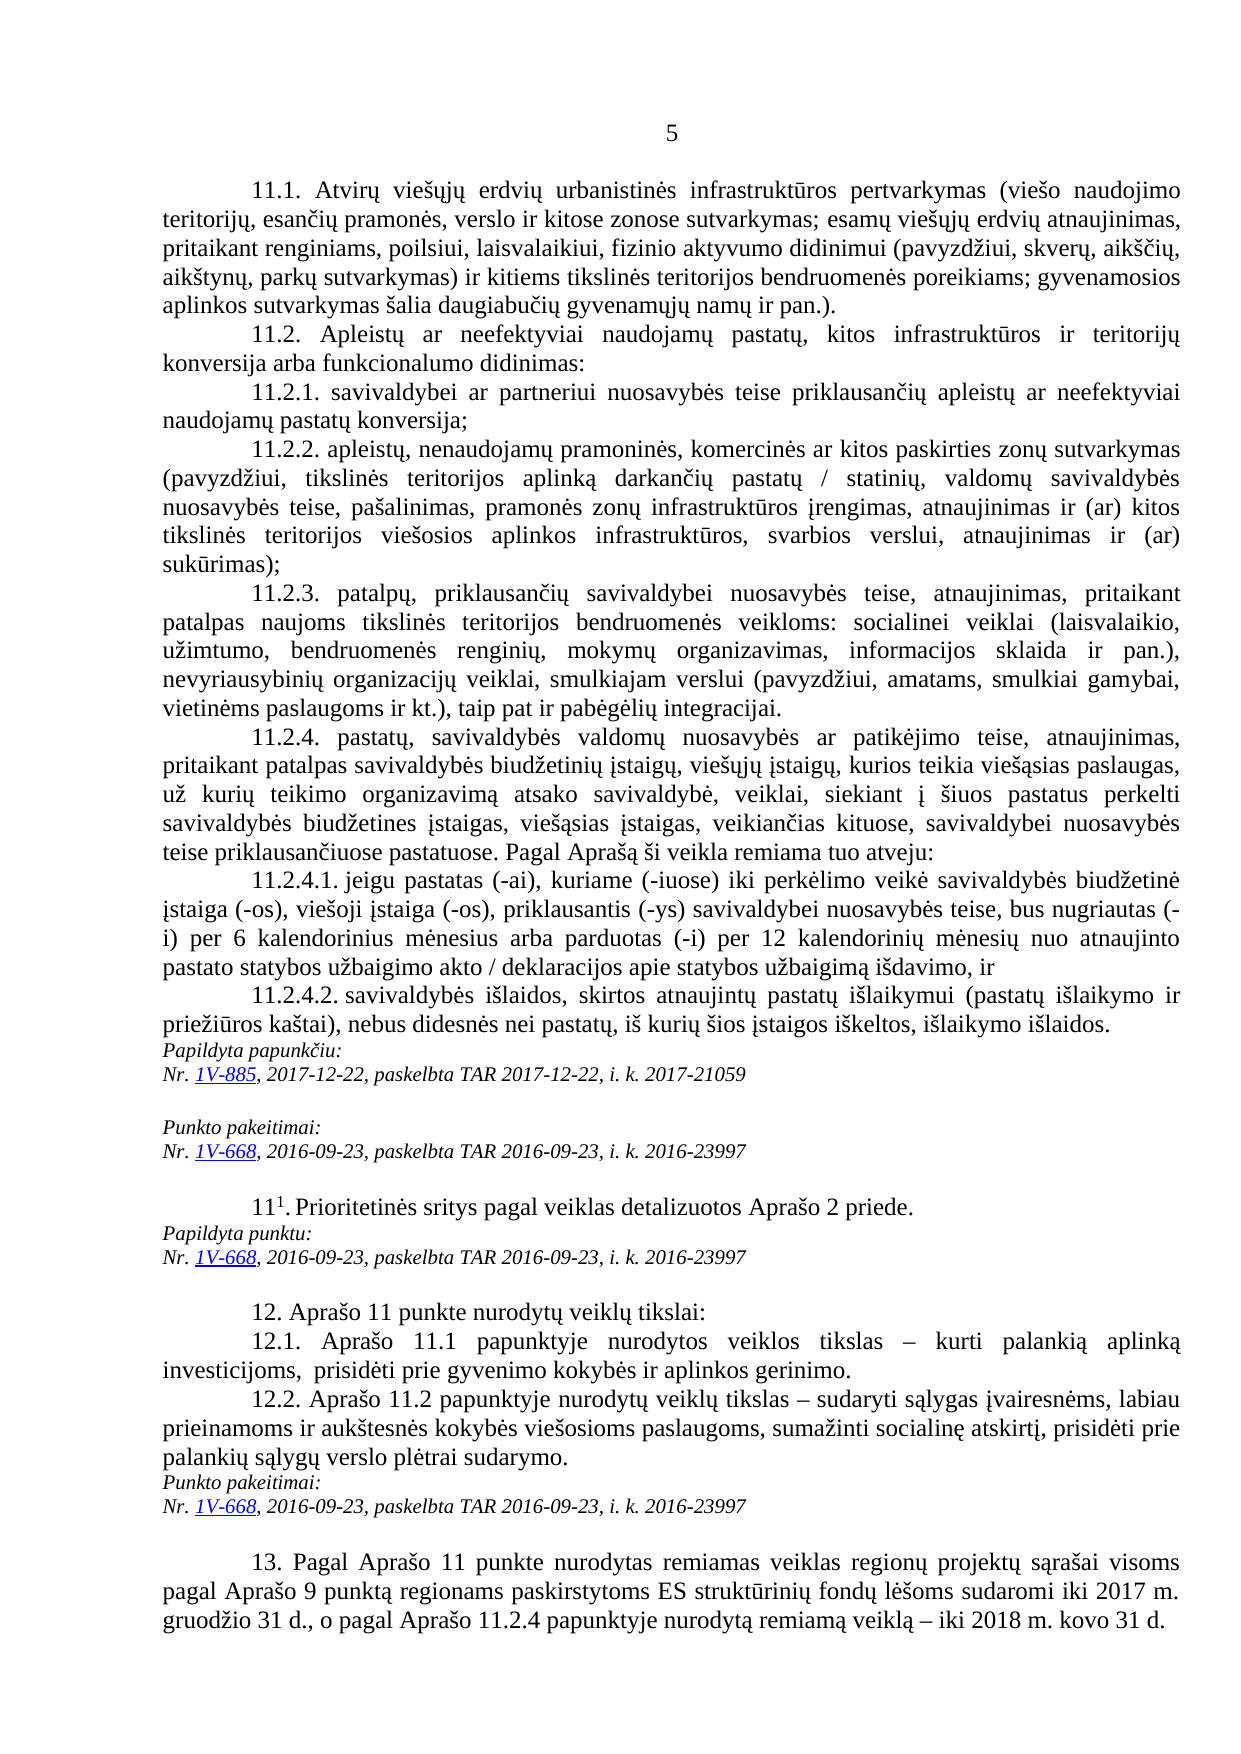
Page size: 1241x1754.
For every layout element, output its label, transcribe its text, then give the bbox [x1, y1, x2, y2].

text Nr. 1V-668, 2016-09-23, paskelbta TAR 2016-09-23, i. k. 2016-23997 [162, 1494, 1181, 1518]
text 11.2.1. savivaldybei ar partneriui nuosavybės teise priklausančių apleistų ar neefektyviai naudojamų pastatų konversija; [162, 377, 1181, 434]
text 11.2.2. apleistų, nenaudojamų pramoninės, komercinės ar kitos paskirties zonų sutvarkymas (pavyzdžiui, tikslinės teritorijos aplinką darkančių pastatų / statinių, valdomų savivaldybės nuosavybės teise, pašalinimas, pramonės zonų infrastruktūros įrengimas, atnaujinimas ir (ar) kitos tikslinės teritorijos viešosios aplinkos infrastruktūros, svarbios verslui, atnaujinimas ir (ar) sukūrimas); [162, 434, 1181, 578]
text Papildyta punktu: [162, 1221, 1181, 1245]
text 11.1. Atvirų viešųjų erdvių urbanistinės infrastruktūros pertvarkymas (viešo naudojimo teritorijų, esančių pramonės, verslo ir kitose zonose sutvarkymas; esamų viešųjų erdvių atnaujinimas, pritaikant renginiams, poilsiui, laisvalaikiui, fizinio aktyvumo didinimui (pavyzdžiui, skverų, aikščių, aikštynų, parkų sutvarkymas) ir kitiems tikslinės teritorijos bendruomenės poreikiams; gyvenamosios aplinkos sutvarkymas šalia daugiabučių gyvenamųjų namų ir pan.). [162, 176, 1181, 319]
text Punkto pakeitimai: [162, 1115, 1181, 1139]
text 11.2.4. pastatų, savivaldybės valdomų nuosavybės ar patikėjimo teise, atnaujinimas, pritaikant patalpas savivaldybės biudžetinių įstaigų, viešųjų įstaigų, kurios teikia viešąsias paslaugas, už kurių teikimo organizavimą atsako savivaldybė, veiklai, siekiant į šiuos pastatus perkelti savivaldybės biudžetines įstaigas, viešąsias įstaigas, veikiančias kituose, savivaldybei nuosavybės teise priklausančiuose pastatuose. Pagal Aprašą ši veikla remiama tuo atveju: [162, 722, 1181, 866]
text Nr. 1V-885, 2017-12-22, paskelbta TAR 2017-12-22, i. k. 2017-21059 [162, 1062, 1181, 1086]
text 111. Prioritetinės sritys pagal veiklas detalizuotos Aprašo 2 priede. [162, 1192, 1181, 1221]
text 12.2. Aprašo 11.2 papunktyje nurodytų veiklų tikslas – sudaryti sąlygas įvairesnėms, labiau prieinamoms ir aukštesnės kokybės viešosioms paslaugoms, sumažinti socialinę atskirtį, prisidėti prie palankių sąlygų verslo plėtrai sudarymo. [162, 1384, 1181, 1470]
text Papildyta papunkčiu: [162, 1038, 1181, 1062]
text 11.2.3. patalpų, priklausančių savivaldybei nuosavybės teise, atnaujinimas, pritaikant patalpas naujoms tikslinės teritorijos bendruomenės veikloms: socialinei veiklai (laisvalaikio, užimtumo, bendruomenės renginių, mokymų organizavimas, informacijos sklaida ir pan.), nevyriausybinių organizacijų veiklai, smulkiajam verslui (pavyzdžiui, amatams, smulkiai gamybai, vietinėms paslaugoms ir kt.), taip pat ir pabėgėlių integracijai. [162, 578, 1181, 722]
text 11.2.4.1. jeigu pastatas (-ai), kuriame (-iuose) iki perkėlimo veikė savivaldybės biudžetinė įstaiga (-os), viešoji įstaiga (-os), priklausantis (-ys) savivaldybei nuosavybės teise, bus nugriautas (-i) per 6 kalendorinius mėnesius arba parduotas (-i) per 12 kalendorinių mėnesių nuo atnaujinto pastato statybos užbaigimo akto / deklaracijos apie statybos užbaigimą išdavimo, ir [162, 866, 1181, 981]
text Punkto pakeitimai: [162, 1470, 1181, 1494]
text 11.2.4.2. savivaldybės išlaidos, skirtos atnaujintų pastatų išlaikymui (pastatų išlaikymo ir priežiūros kaštai), nebus didesnės nei pastatų, iš kurių šios įstaigos iškeltos, išlaikymo išlaidos. [162, 981, 1181, 1038]
text 12.1. Aprašo 11.1 papunktyje nurodytos veiklos tikslas – kurti palankią aplinką investicijoms, prisidėti prie gyvenimo kokybės ir aplinkos gerinimo. [162, 1326, 1181, 1384]
text 13. Pagal Aprašo 11 punkte nurodytas remiamas veiklas regionų projektų sąrašai visoms pagal Aprašo 9 punktą regionams paskirstytoms ES struktūrinių fondų lėšoms sudaromi iki 2017 m. gruodžio 31 d., o pagal Aprašo 11.2.4 papunktyje nurodytą remiamą veiklą – iki 2018 m. kovo 31 d. [162, 1547, 1181, 1633]
text Nr. 1V-668, 2016-09-23, paskelbta TAR 2016-09-23, i. k. 2016-23997 [162, 1245, 1181, 1269]
text 11.2. Apleistų ar neefektyviai naudojamų pastatų, kitos infrastruktūros ir teritorijų konversija arba funkcionalumo didinimas: [162, 319, 1181, 377]
text Nr. 1V-668, 2016-09-23, paskelbta TAR 2016-09-23, i. k. 2016-23997 [162, 1139, 1181, 1163]
text 12. Aprašo 11 punkte nurodytų veiklų tikslai: [162, 1297, 1181, 1326]
